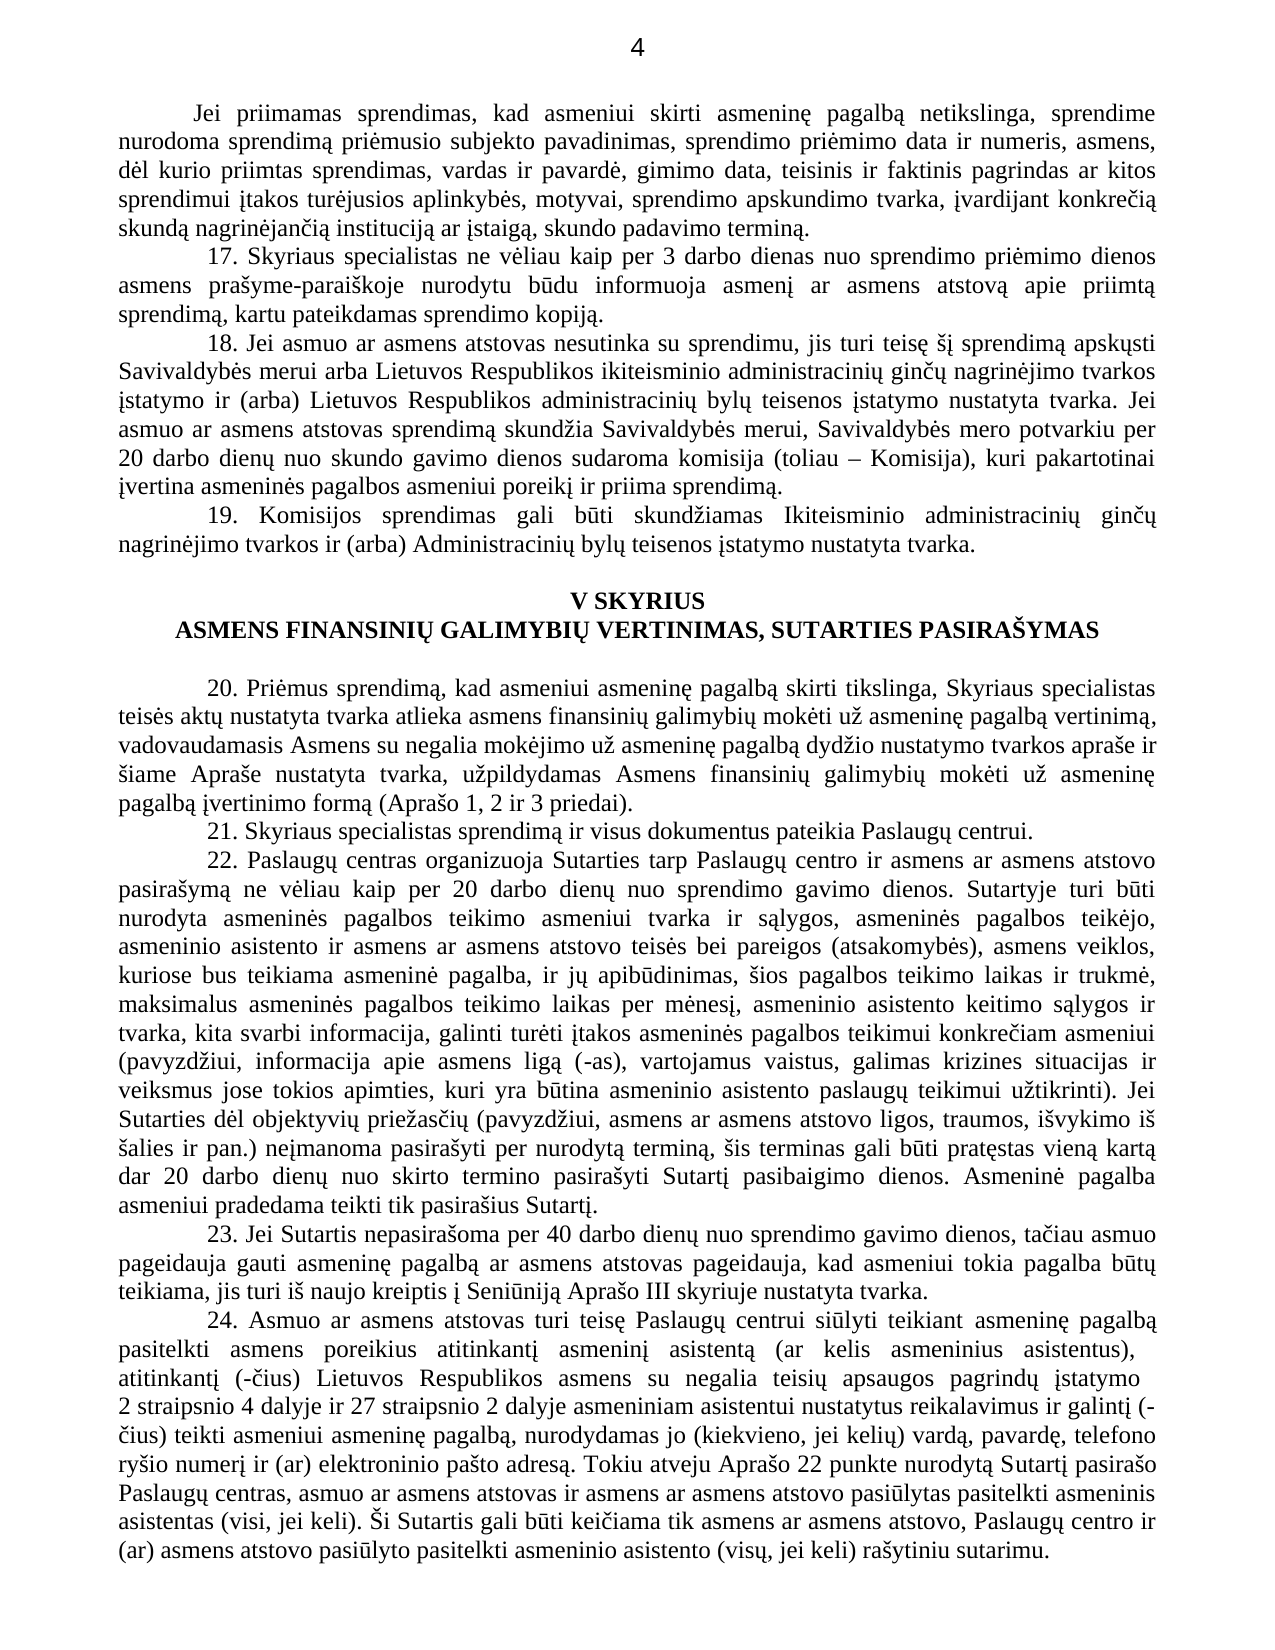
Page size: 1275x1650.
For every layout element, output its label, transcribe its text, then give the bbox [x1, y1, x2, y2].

text 18. Jei asmuo ar asmens atstovas nesutinka su sprendimu, jis turi teisę šį sprendimą apskųsti Savivaldybės merui arba Lietuvos Respublikos ikiteisminio administracinių ginčų nagrinėjimo tvarkos įstatymo ir (arba) Lietuvos Respublikos administracinių bylų teisenos įstatymo nustatyta tvarka. Jei asmuo ar asmens atstovas sprendimą skundžia Savivaldybės merui, Savivaldybės mero potvarkiu per 20 darbo dienų nuo skundo gavimo dienos sudaroma komisija (toliau – Komisija), kuri pakartotinai įvertina asmeninės pagalbos asmeniui poreikį ir priima sprendimą. [118, 328, 1157, 500]
text 19. Komisijos sprendimas gali būti skundžiamas Ikiteisminio administracinių ginčų nagrinėjimo tvarkos ir (arba) Administracinių bylų teisenos įstatymo nustatyta tvarka. [118, 500, 1157, 558]
text V SKYRIUS [118, 586, 1157, 615]
text ASMENS FINANSINIŲ GALIMYBIŲ VERTINIMAS, SUTARTIES PASIRAŠYMAS [118, 615, 1157, 644]
text 22. Paslaugų centras organizuoja Sutarties tarp Paslaugų centro ir asmens ar asmens atstovo pasirašymą ne vėliau kaip per 20 darbo dienų nuo sprendimo gavimo dienos. Sutartyje turi būti nurodyta asmeninės pagalbos teikimo asmeniui tvarka ir sąlygos, asmeninės pagalbos teikėjo, asmeninio asistento ir asmens ar asmens atstovo teisės bei pareigos (atsakomybės), asmens veiklos, kuriose bus teikiama asmeninė pagalba, ir jų apibūdinimas, šios pagalbos teikimo laikas ir trukmė, maksimalus asmeninės pagalbos teikimo laikas per mėnesį, asmeninio asistento keitimo sąlygos ir tvarka, kita svarbi informacija, galinti turėti įtakos asmeninės pagalbos teikimui konkrečiam asmeniui (pavyzdžiui, informacija apie asmens ligą (‑as), vartojamus vaistus, galimas krizines situacijas ir veiksmus jose tokios apimties, kuri yra būtina asmeninio asistento paslaugų teikimui užtikrinti). Jei Sutarties dėl objektyvių priežasčių (pavyzdžiui, asmens ar asmens atstovo ligos, traumos, išvykimo iš šalies ir pan.) neįmanoma pasirašyti per nurodytą terminą, šis terminas gali būti pratęstas vieną kartą dar 20 darbo dienų nuo skirto termino pasirašyti Sutartį pasibaigimo dienos. Asmeninė pagalba asmeniui pradedama teikti tik pasirašius Sutartį. [118, 845, 1157, 1219]
text 23. Jei Sutartis nepasirašoma per 40 darbo dienų nuo sprendimo gavimo dienos, tačiau asmuo pageidauja gauti asmeninę pagalbą ar asmens atstovas pageidauja, kad asmeniui tokia pagalba būtų teikiama, jis turi iš naujo kreiptis į Seniūniją Aprašo III skyriuje nustatyta tvarka. [118, 1219, 1157, 1305]
text 17. Skyriaus specialistas ne vėliau kaip per 3 darbo dienas nuo sprendimo priėmimo dienos asmens prašyme-paraiškoje nurodytu būdu informuoja asmenį ar asmens atstovą apie priimtą sprendimą, kartu pateikdamas sprendimo kopiją. [118, 241, 1157, 328]
text 20. Priėmus sprendimą, kad asmeniui asmeninę pagalbą skirti tikslinga, Skyriaus specialistas teisės aktų nustatyta tvarka atlieka asmens finansinių galimybių mokėti už asmeninę pagalbą vertinimą, vadovaudamasis Asmens su negalia mokėjimo už asmeninę pagalbą dydžio nustatymo tvarkos apraše ir šiame Apraše nustatyta tvarka, užpildydamas Asmens finansinių galimybių mokėti už asmeninę pagalbą įvertinimo formą (Aprašo 1, 2 ir 3 priedai). [118, 673, 1157, 816]
text 21. Skyriaus specialistas sprendimą ir visus dokumentus pateikia Paslaugų centrui. [118, 816, 1157, 845]
text 24. Asmuo ar asmens atstovas turi teisę Paslaugų centrui siūlyti teikiant asmeninę pagalbą pasitelkti asmens poreikius atitinkantį asmeninį asistentą (ar kelis asmeninius asistentus), atitinkantį (-čius) Lietuvos Respublikos asmens su negalia teisių apsaugos pagrindų įstatymo 2 straipsnio 4 dalyje ir 27 straipsnio 2 dalyje asmeniniam asistentui nustatytus reikalavimus ir galintį (-čius) teikti asmeniui asmeninę pagalbą, nurodydamas jo (kiekvieno, jei kelių) vardą, pavardę, telefono ryšio numerį ir (ar) elektroninio pašto adresą. Tokiu atveju Aprašo 22 punkte nurodytą Sutartį pasirašo Paslaugų centras, asmuo ar asmens atstovas ir asmens ar asmens atstovo pasiūlytas pasitelkti asmeninis asistentas (visi, jei keli). Ši Sutartis gali būti keičiama tik asmens ar asmens atstovo, Paslaugų centro ir (ar) asmens atstovo pasiūlyto pasitelkti asmeninio asistento (visų, jei keli) rašytiniu sutarimu. [118, 1305, 1157, 1564]
text Jei priimamas sprendimas, kad asmeniui skirti asmeninę pagalbą netikslinga, sprendime nurodoma sprendimą priėmusio subjekto pavadinimas, sprendimo priėmimo data ir numeris, asmens, dėl kurio priimtas sprendimas, vardas ir pavardė, gimimo data, teisinis ir faktinis pagrindas ar kitos sprendimui įtakos turėjusios aplinkybės, motyvai, sprendimo apskundimo tvarka, įvardijant konkrečią skundą nagrinėjančią instituciją ar įstaigą, skundo padavimo terminą. [118, 98, 1157, 241]
